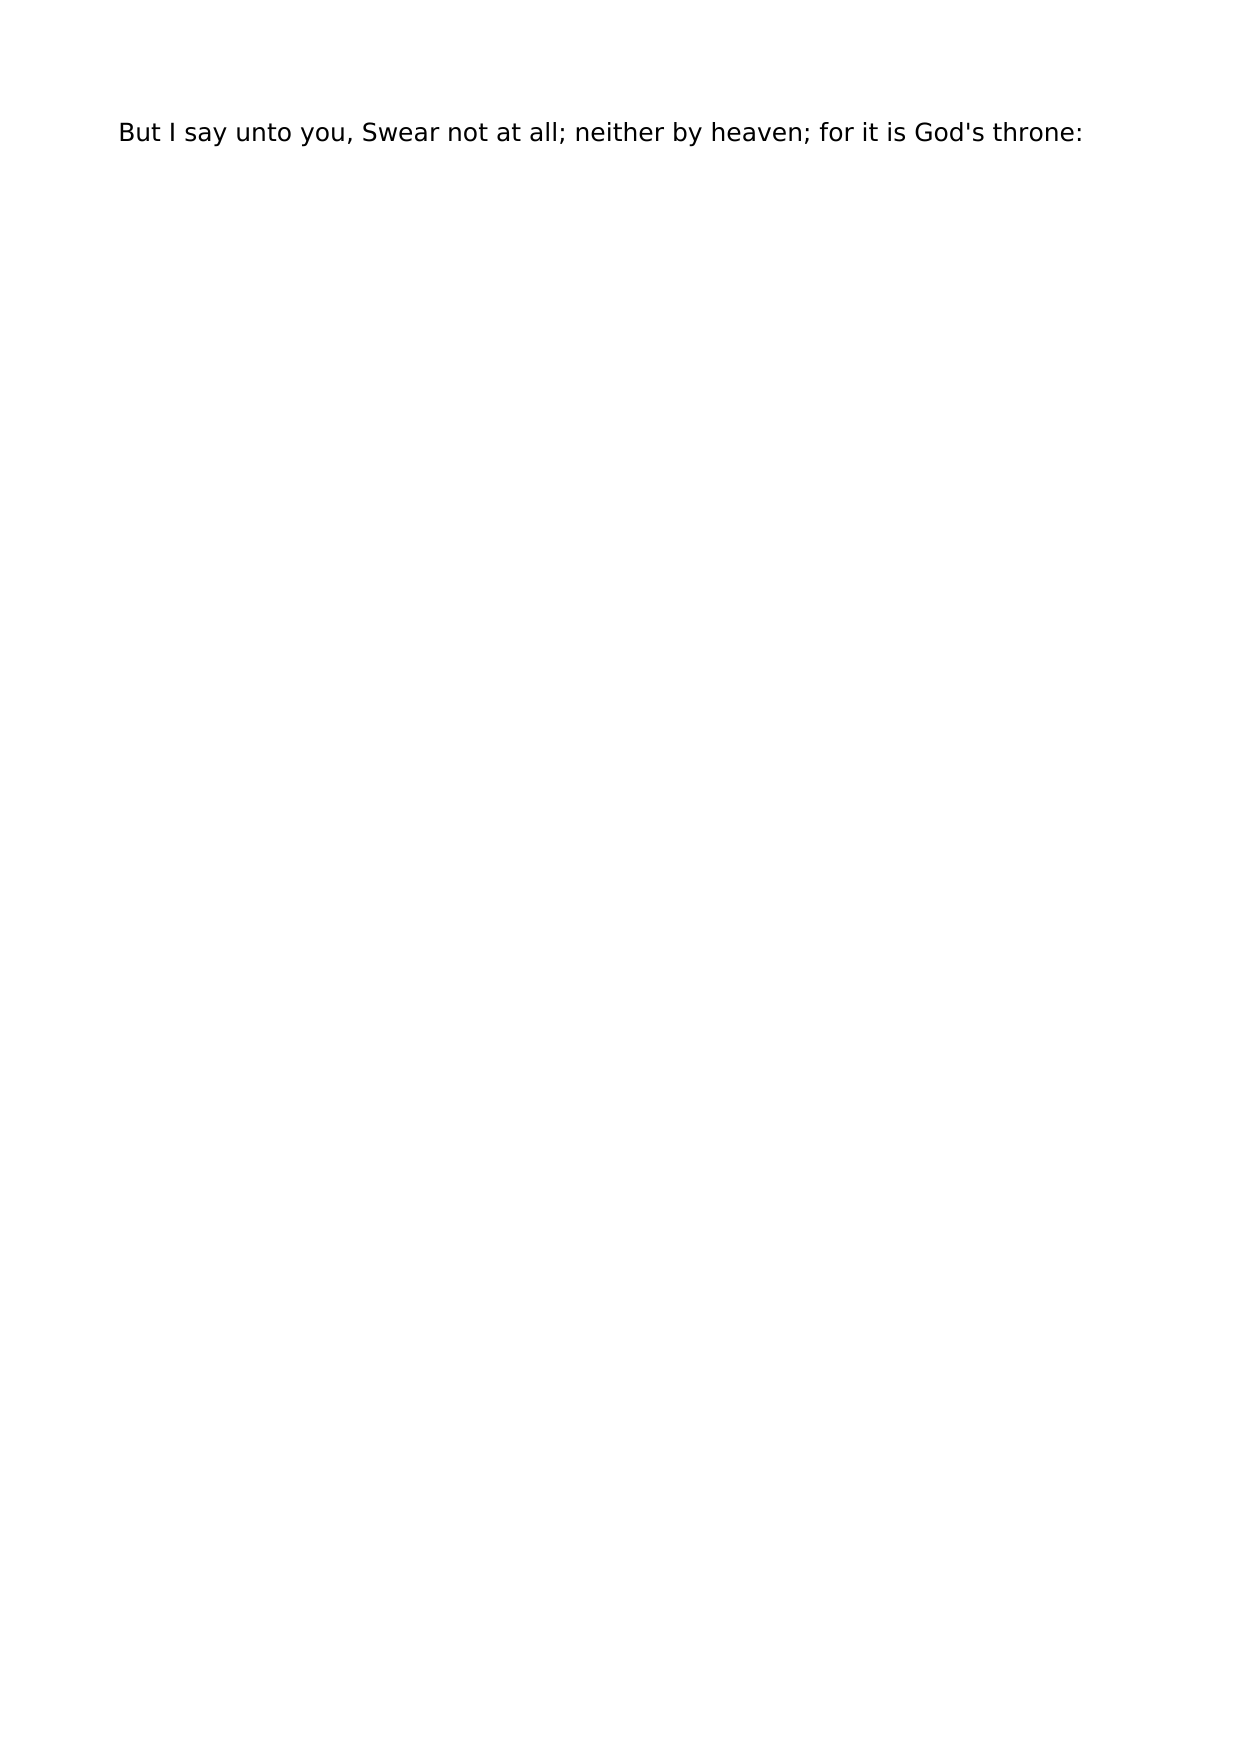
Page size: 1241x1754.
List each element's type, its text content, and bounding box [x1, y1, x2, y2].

text But I say unto you, Swear not at all; neither by heaven; for it is God's throne: [118, 118, 1122, 147]
